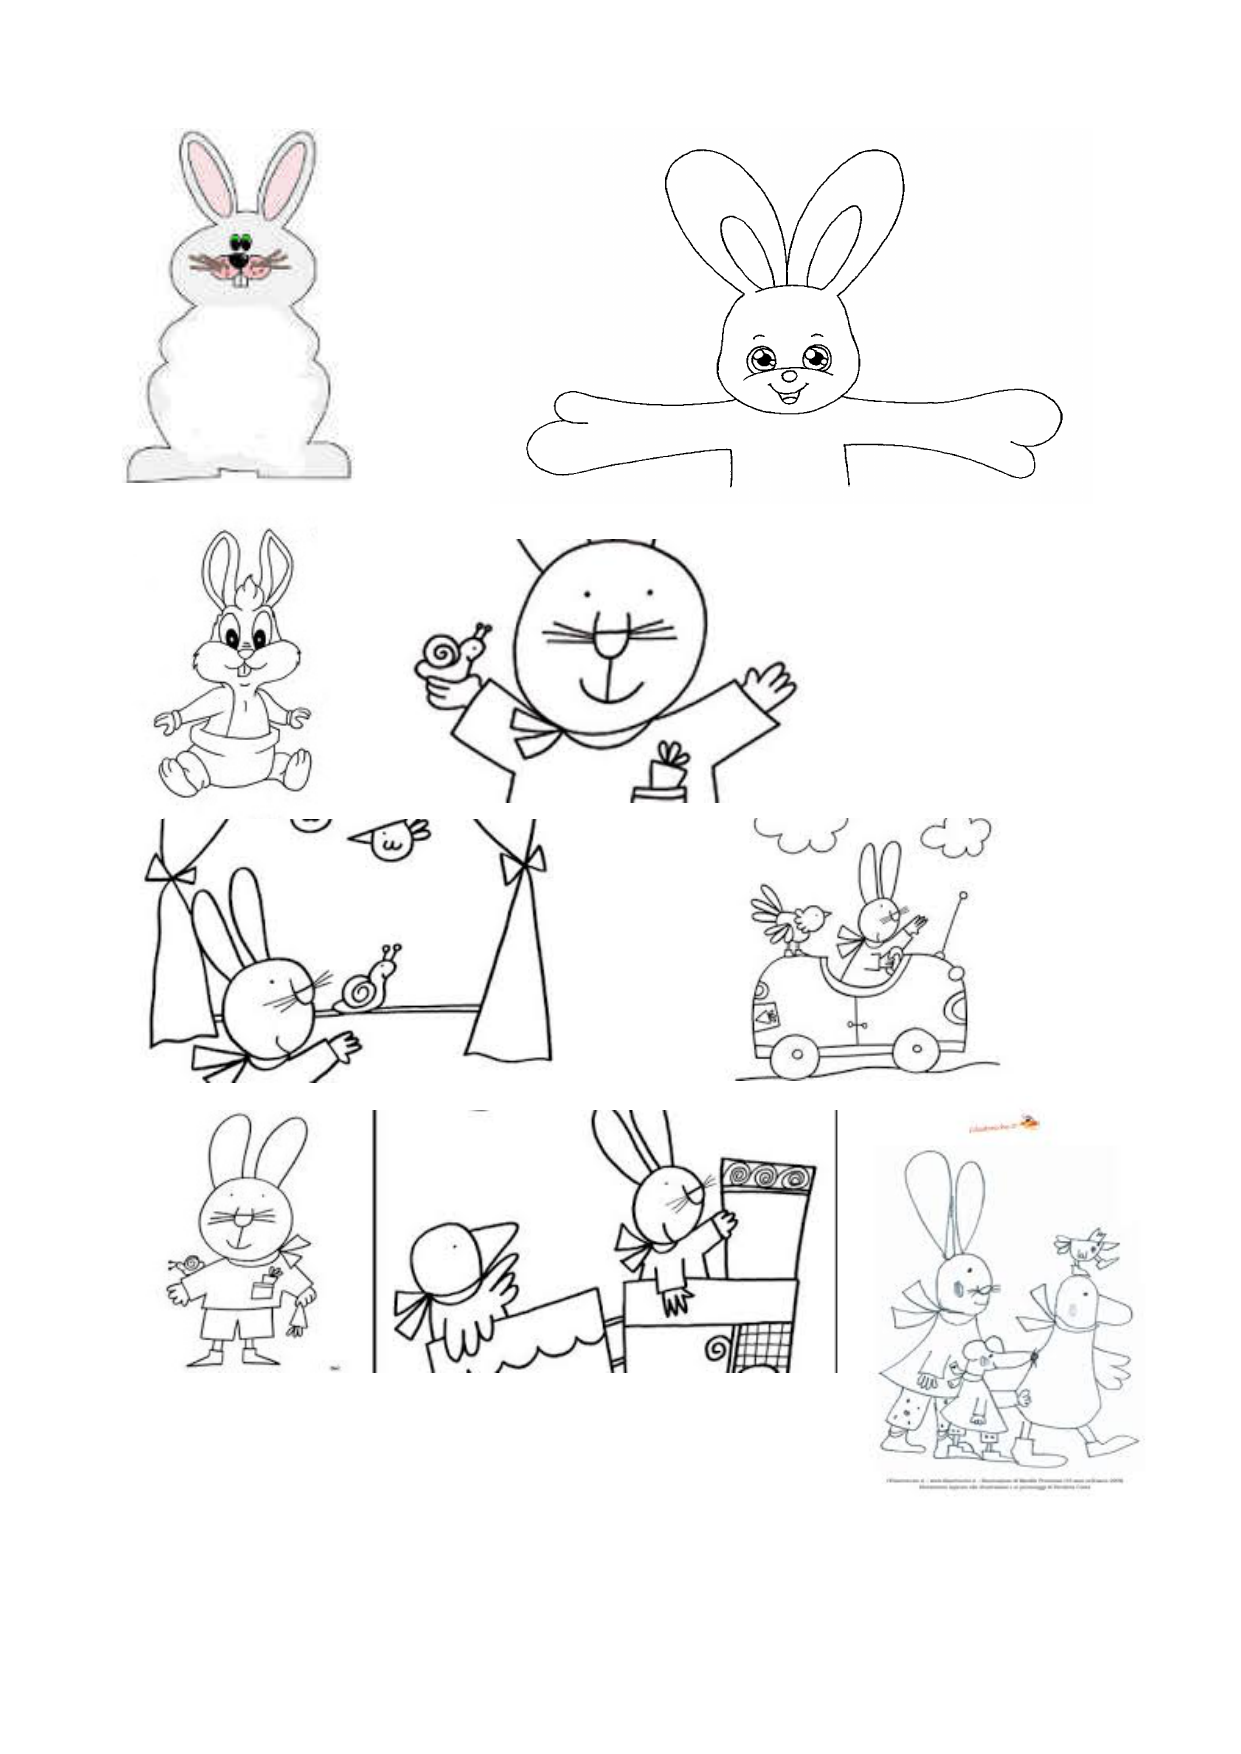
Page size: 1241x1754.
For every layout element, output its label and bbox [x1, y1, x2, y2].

picture [134, 1110, 838, 1373]
picture [857, 1096, 1153, 1514]
picture [116, 505, 585, 1083]
picture [366, 539, 836, 803]
picture [121, 128, 355, 483]
picture [489, 128, 1093, 504]
picture [637, 818, 1107, 1081]
